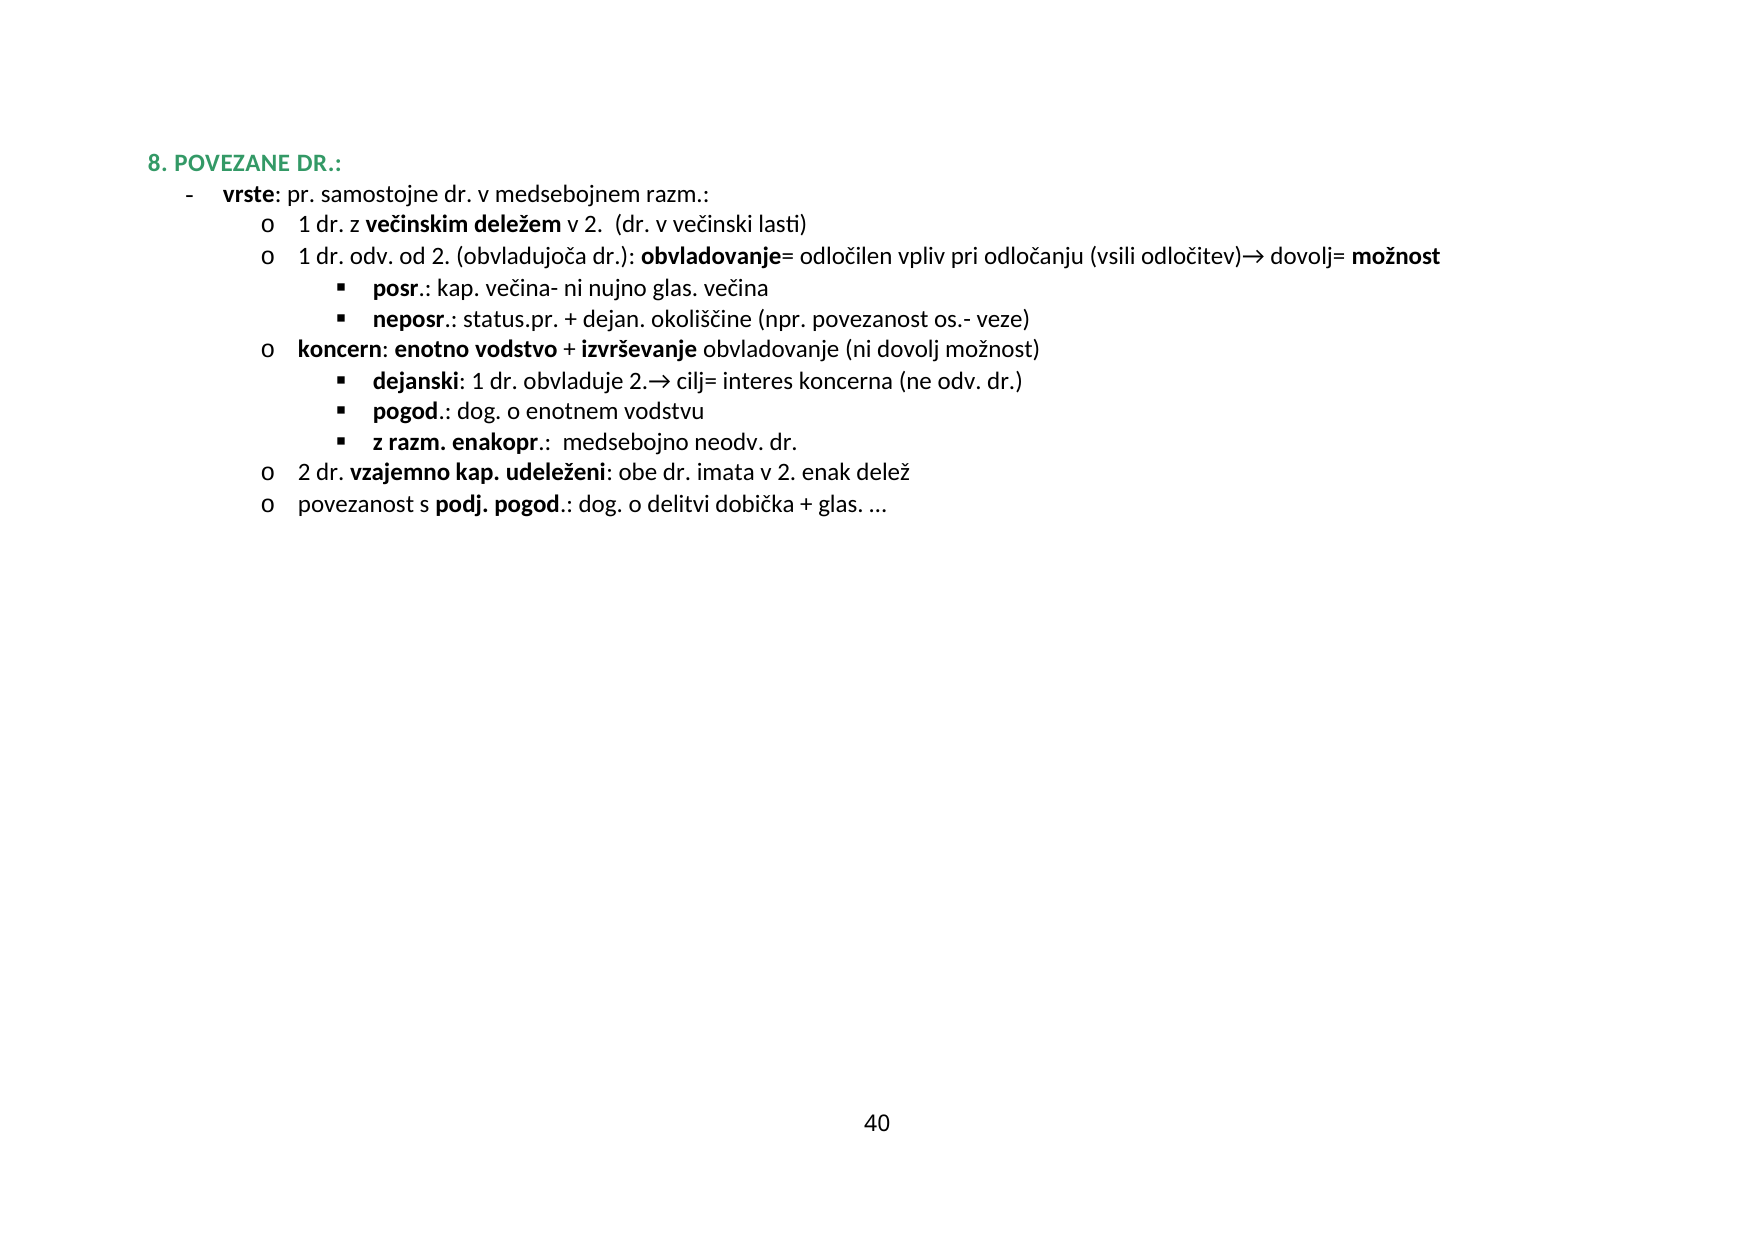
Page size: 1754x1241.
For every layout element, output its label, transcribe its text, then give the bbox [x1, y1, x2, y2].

list z razm. enakopr.: medsebojno neodv. dr. [335, 426, 1606, 457]
list 1 dr. odv. od 2. (obvladujoča dr.): obvladovanje= odločilen vpliv pri odločanju (vsili odločitev)→ dovolj= možnost [260, 240, 1606, 272]
list pogod.: dog. o enotnem vodstvu [335, 396, 1606, 426]
list 1 dr. z večinskim deležem v 2. (dr. v večinski lasti) [260, 209, 1606, 240]
subtitle 8. POVEZANE DR.: [148, 148, 1606, 178]
list dejanski: 1 dr. obvladuje 2.→ cilj= interes koncerna (ne odv. dr.) [335, 365, 1606, 396]
list posr.: kap. večina- ni nujno glas. večina [335, 272, 1606, 303]
list koncern: enotno vodstvo + izvrševanje obvladovanje (ni dovolj možnost) [260, 333, 1606, 365]
list povezanost s podj. pogod.: dog. o delitvi dobička + glas. … [260, 488, 1606, 520]
list vrste: pr. samostojne dr. v medsebojnem razm.: [185, 178, 1606, 209]
list neposr.: status.pr. + dejan. okoliščine (npr. povezanost os.- veze) [335, 303, 1606, 333]
list 2 dr. vzajemno kap. udeleženi: obe dr. imata v 2. enak delež [260, 457, 1606, 488]
